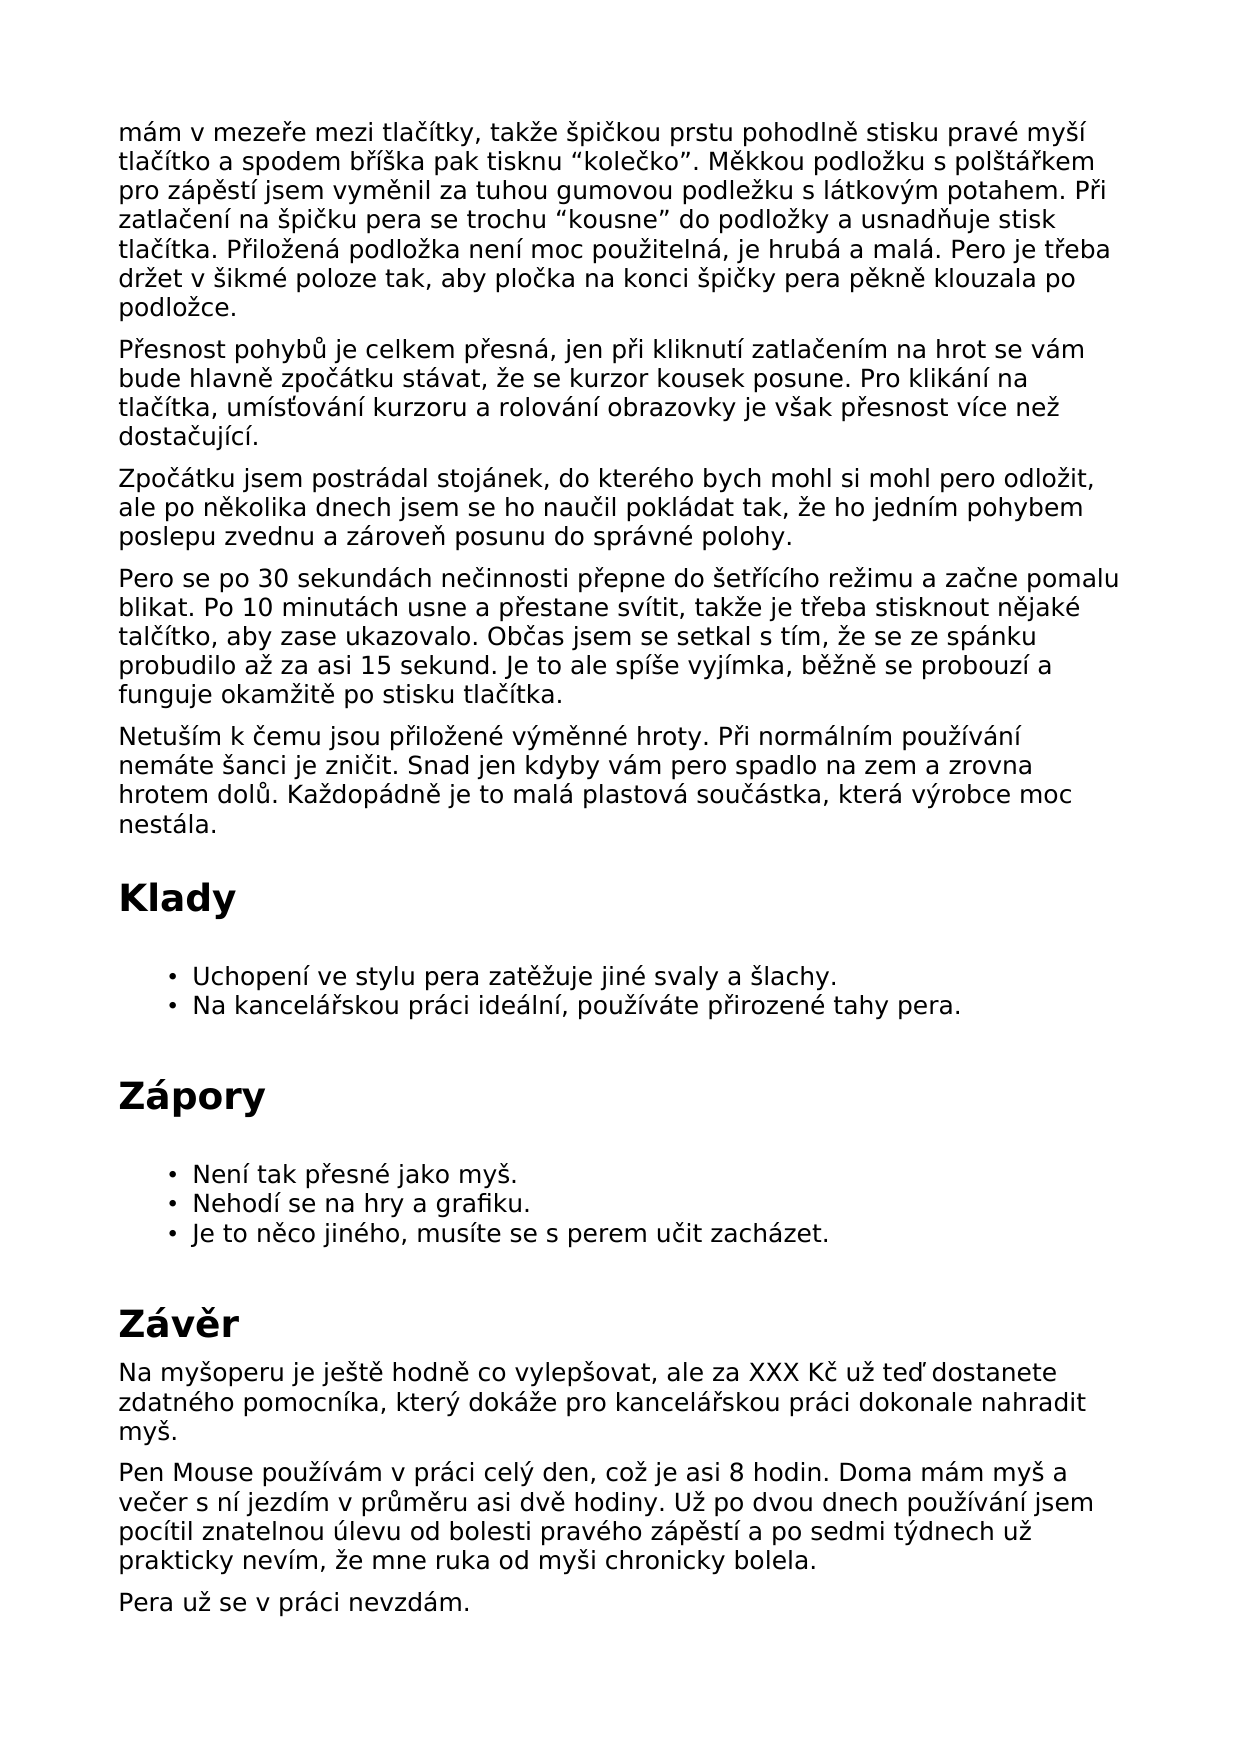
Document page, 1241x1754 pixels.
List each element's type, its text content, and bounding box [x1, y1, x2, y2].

list Nehodí se na hry a grafiku. [177, 1190, 1122, 1219]
list Je to něco jiného, musíte se s perem učit zacházet. [177, 1219, 1122, 1248]
text Pera už se v práci nevzdám. [118, 1588, 1122, 1617]
text mám v mezeře mezi tlačítky, takže špičkou prstu pohodlně stisku pravé myší tlačítko a spodem bříška pak tisknu “kolečko”. Měkkou podložku s polštářkem pro zápěstí jsem vyměnil za tuhou gumovou podležku s látkovým potahem. Při zatlačení na špičku pera se trochu “kousne” do podložky a usnadňuje stisk tlačítka. Přiložená podložka není moc použitelná, je hrubá a malá. Pero je třeba držet v šikmé poloze tak, aby pločka na konci špičky pera pěkně klouzala po podložce. [118, 118, 1122, 322]
subtitle Závěr [118, 1302, 1122, 1346]
text Pen Mouse používám v práci celý den, což je asi 8 hodin. Doma mám myš a večer s ní jezdím v průměru asi dvě hodiny. Už po dvou dnech používání jsem pocítil znatelnou úlevu od bolesti pravého zápěstí a po sedmi týdnech už prakticky nevím, že mne ruka od myši chronicky bolela. [118, 1459, 1122, 1575]
list Na kancelářskou práci ideální, používáte přirozené tahy pera. [177, 991, 1122, 1020]
text Pero se po 30 sekundách nečinnosti přepne do šetřícího režimu a začne pomalu blikat. Po 10 minutách usne a přestane svítit, takže je třeba stisknout nějaké talčítko, aby zase ukazovalo. Občas jsem se setkal s tím, že se ze spánku probudilo až za asi 15 sekund. Je to ale spíše vyjímka, běžně se probouzí a funguje okamžitě po stisku tlačítka. [118, 564, 1122, 710]
text Na myšoperu je ještě hodně co vylepšovat, ale za XXX Kč už teď dostanete zdatného pomocníka, který dokáže pro kancelářskou práci dokonale nahradit myš. [118, 1359, 1122, 1446]
text Přesnost pohybů je celkem přesná, jen při kliknutí zatlačením na hrot se vám bude hlavně zpočátku stávat, že se kurzor kousek posune. Pro klikání na tlačítka, umísťování kurzoru a rolování obrazovky je však přesnost více než dostačující. [118, 335, 1122, 451]
text Zpočátku jsem postrádal stojánek, do kterého bych mohl si mohl pero odložit, ale po několika dnech jsem se ho naučil pokládat tak, že ho jedním pohybem poslepu zvednu a zároveň posunu do správné polohy. [118, 464, 1122, 551]
list Uchopení ve stylu pera zatěžuje jiné svaly a šlachy. [177, 962, 1122, 991]
text Netuším k čemu jsou přiložené výměnné hroty. Při normálním používání nemáte šanci je zničit. Snad jen kdyby vám pero spadlo na zem a zrovna hrotem dolů. Každopádně je to malá plastová součástka, která výrobce moc nestála. [118, 722, 1122, 839]
subtitle Zápory [118, 1075, 1122, 1118]
list Není tak přesné jako myš. [177, 1161, 1122, 1190]
subtitle Klady [118, 876, 1122, 920]
